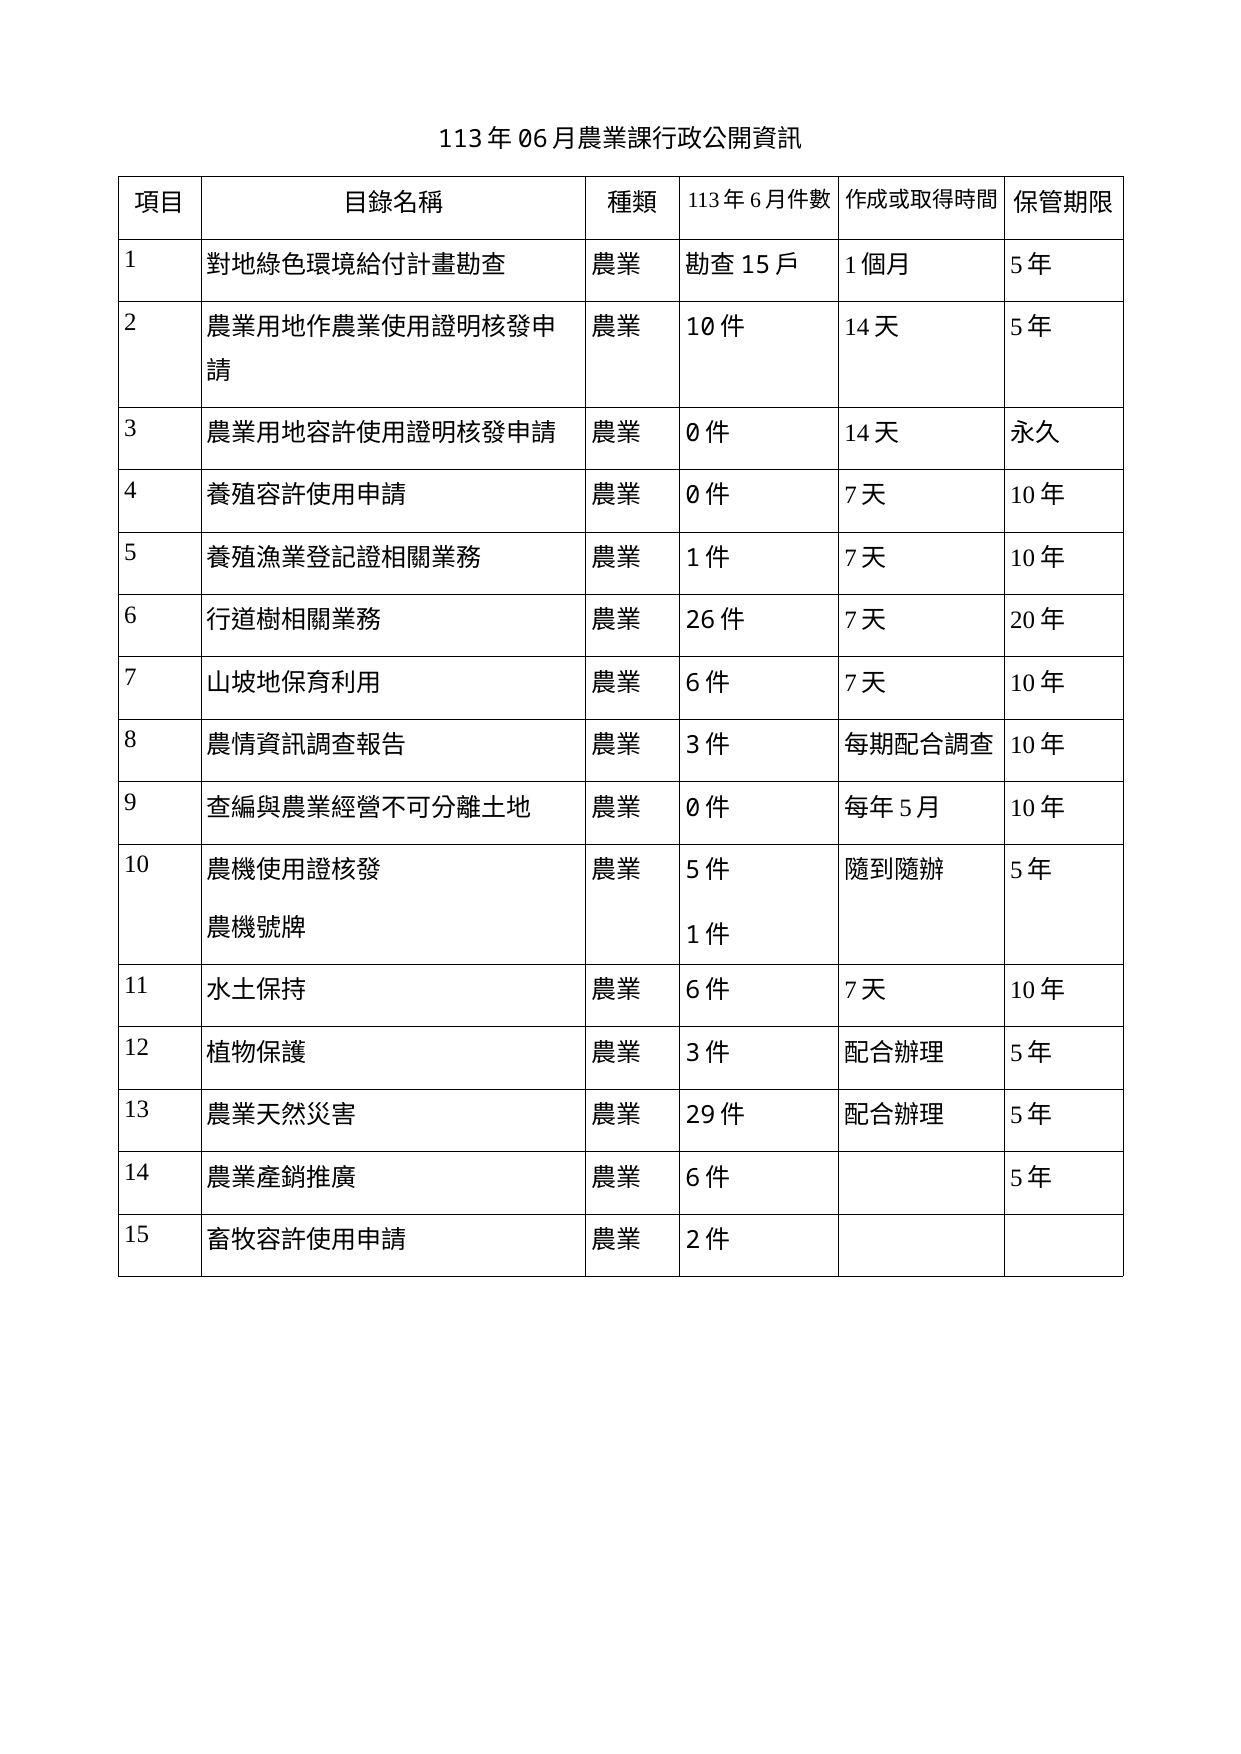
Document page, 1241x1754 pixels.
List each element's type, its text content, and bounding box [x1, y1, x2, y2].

table_cell 6件 [680, 657, 838, 719]
table_cell 農業產銷推廣 [202, 1152, 585, 1213]
table_header 保管期限 [1005, 177, 1123, 238]
table_cell 養殖容許使用申請 [202, 470, 585, 532]
table_header 113年6月件數 [680, 177, 838, 238]
table_cell 5 [119, 533, 201, 594]
table_cell 20年 [1005, 595, 1123, 656]
table_cell 7天 [839, 533, 1004, 594]
table_cell 7 [119, 657, 201, 719]
table_cell 農業 [586, 720, 679, 781]
table_cell 農業用地容許使用證明核發申請 [202, 408, 585, 469]
table_cell 10年 [1005, 533, 1123, 594]
table_cell 26件 [680, 595, 838, 656]
table_cell 農業 [586, 595, 679, 656]
table_cell 農業用地作農業使用證明核發申請 [202, 302, 585, 407]
table_cell 永久 [1005, 408, 1123, 469]
table_cell 10年 [1005, 657, 1123, 719]
table_cell [839, 1215, 1004, 1276]
table_cell 5年 [1005, 302, 1123, 407]
table_cell 農業 [586, 965, 679, 1026]
table_cell [839, 1152, 1004, 1213]
table_cell 農業 [586, 782, 679, 843]
table_cell 每年5月 [839, 782, 1004, 843]
table_cell 1個月 [839, 240, 1004, 301]
table_header 種類 [586, 177, 679, 238]
table_header 作成或取得時間 [839, 177, 1004, 238]
table_cell 7天 [839, 965, 1004, 1026]
table_cell 每期配合調查 [839, 720, 1004, 781]
table_header 項目 [119, 177, 201, 238]
table_cell 13 [119, 1090, 201, 1151]
text 113年06月農業課行政公開資訊 [118, 118, 1122, 154]
table_cell 0件 [680, 408, 838, 469]
table_cell 5年 [1005, 1027, 1123, 1089]
table_cell 10年 [1005, 965, 1123, 1026]
table_cell 農業天然災害 [202, 1090, 585, 1151]
table_cell 10年 [1005, 782, 1123, 843]
table_cell 14天 [839, 408, 1004, 469]
table_header 目錄名稱 [202, 177, 585, 238]
table_cell 5年 [1005, 1152, 1123, 1213]
table_cell 勘查15戶 [680, 240, 838, 301]
table_cell 4 [119, 470, 201, 532]
table_cell 14天 [839, 302, 1004, 407]
table_cell 查編與農業經營不可分離土地 [202, 782, 585, 843]
table_cell 7天 [839, 595, 1004, 656]
table_cell 10 [119, 845, 201, 964]
table_cell 3 [119, 408, 201, 469]
table_cell 2 [119, 302, 201, 407]
table_cell 配合辦理 [839, 1090, 1004, 1151]
table_cell 農情資訊調查報告 [202, 720, 585, 781]
table_cell 1件 [680, 533, 838, 594]
table_cell 3件 [680, 720, 838, 781]
table_cell 山坡地保育利用 [202, 657, 585, 719]
table_cell 農業 [586, 1215, 679, 1276]
table_cell 7天 [839, 470, 1004, 532]
table_cell 養殖漁業登記證相關業務 [202, 533, 585, 594]
table_cell 農業 [586, 408, 679, 469]
table_cell 0件 [680, 782, 838, 843]
table_cell 10年 [1005, 470, 1123, 532]
table_cell 29件 [680, 1090, 838, 1151]
table_cell 農業 [586, 1090, 679, 1151]
table_cell 農業 [586, 240, 679, 301]
table_cell 農業 [586, 845, 679, 964]
table_cell 14 [119, 1152, 201, 1213]
table_cell 10件 [680, 302, 838, 407]
table_cell 農業 [586, 470, 679, 532]
table_cell 3件 [680, 1027, 838, 1089]
table_cell 5年 [1005, 240, 1123, 301]
table_cell 6 [119, 595, 201, 656]
table_cell 植物保護 [202, 1027, 585, 1089]
table_cell 11 [119, 965, 201, 1026]
table_cell 6件 [680, 965, 838, 1026]
table_cell 5年 [1005, 1090, 1123, 1151]
table_cell 8 [119, 720, 201, 781]
table_cell 6件 [680, 1152, 838, 1213]
table_cell 農業 [586, 302, 679, 407]
table_cell 12 [119, 1027, 201, 1089]
table_cell 行道樹相關業務 [202, 595, 585, 656]
table_cell 對地綠色環境給付計畫勘查 [202, 240, 585, 301]
table_cell 5年 [1005, 845, 1123, 964]
table_cell 1 [119, 240, 201, 301]
table_cell 農業 [586, 1027, 679, 1089]
table_cell 10年 [1005, 720, 1123, 781]
table_cell 水土保持 [202, 965, 585, 1026]
table_cell 7天 [839, 657, 1004, 719]
table_cell 農業 [586, 1152, 679, 1213]
table_cell 畜牧容許使用申請 [202, 1215, 585, 1276]
table_cell 農機使用證核發 農機號牌 [202, 845, 585, 964]
table_cell 農業 [586, 657, 679, 719]
table_cell 配合辦理 [839, 1027, 1004, 1089]
table_cell 15 [119, 1215, 201, 1276]
table_cell 農業 [586, 533, 679, 594]
table_cell 隨到隨辦 [839, 845, 1004, 964]
table_cell [1005, 1215, 1123, 1276]
table_cell 2件 [680, 1215, 838, 1276]
table_cell 0件 [680, 470, 838, 532]
table_cell 9 [119, 782, 201, 843]
table_cell 5件 1件 [680, 845, 838, 964]
